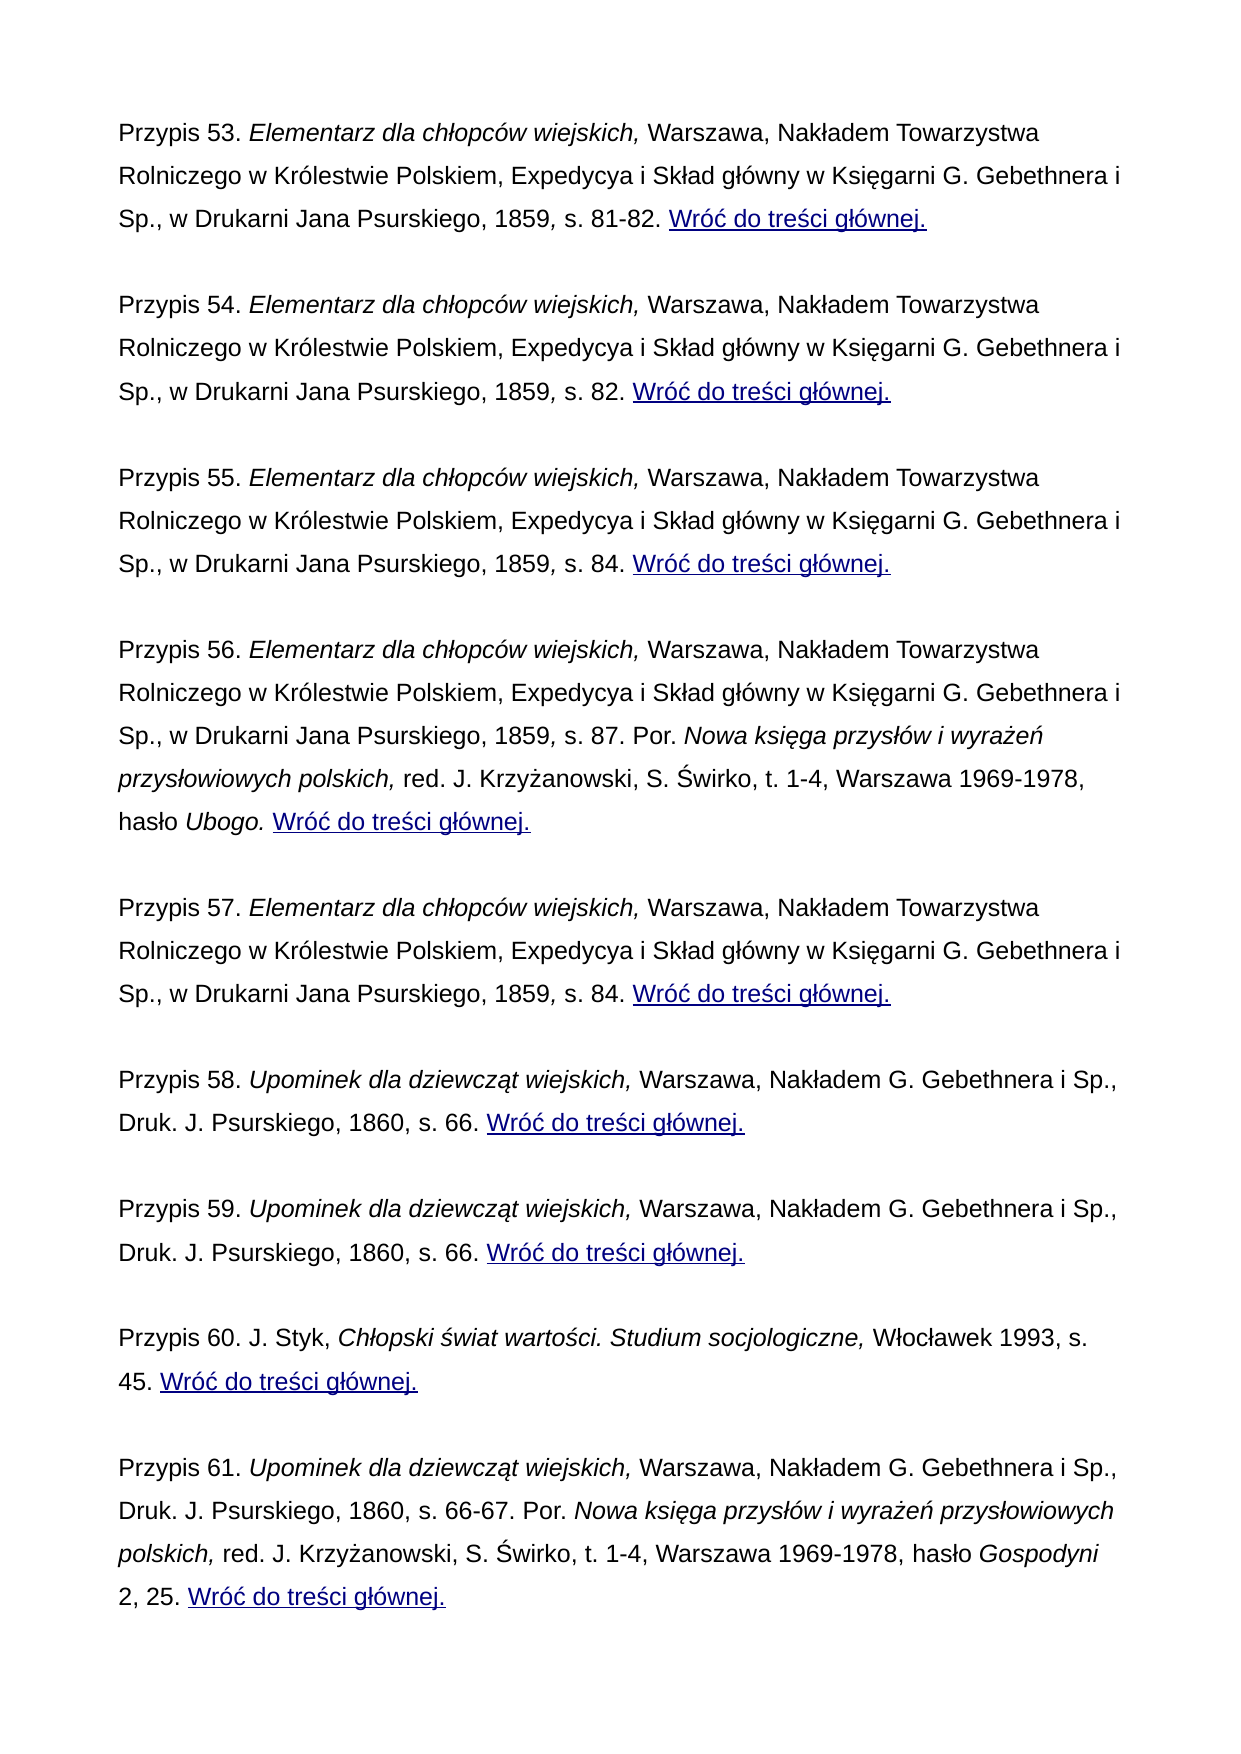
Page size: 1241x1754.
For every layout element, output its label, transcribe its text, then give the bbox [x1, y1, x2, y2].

text Przypis 60. J. Styk, Chłopski świat wartości. Studium socjologiczne, Włocławek 1993, s. 45. Wróć do treści głównej. [118, 1323, 1122, 1395]
text Przypis 59. Upominek dla dziewcząt wiejskich, Warszawa, Nakładem G. Gebethnera i Sp., Druk. J. Psurskiego, 1860, s. 66. Wróć do treści głównej. [118, 1194, 1122, 1266]
text Przypis 61. Upominek dla dziewcząt wiejskich, Warszawa, Nakładem G. Gebethnera i Sp., Druk. J. Psurskiego, 1860, s. 66-67. Por. Nowa księga przysłów i wyrażeń przysłowiowych polskich, red. J. Krzyżanowski, S. Świrko, t. 1-4, Warszawa 1969-1978, hasło Gospodyni 2, 25. Wróć do treści głównej. [118, 1452, 1122, 1611]
text Przypis 58. Upominek dla dziewcząt wiejskich, Warszawa, Nakładem G. Gebethnera i Sp., Druk. J. Psurskiego, 1860, s. 66. Wróć do treści głównej. [118, 1065, 1122, 1137]
text Przypis 55. Elementarz dla chłopców wiejskich, Warszawa, Nakładem Towarzystwa Rolniczego w Królestwie Polskiem, Expedycya i Skład główny w Księgarni G. Gebethnera i Sp., w Drukarni Jana Psurskiego, 1859, s. 84. Wróć do treści głównej. [118, 462, 1122, 577]
text Przypis 54. Elementarz dla chłopców wiejskich, Warszawa, Nakładem Towarzystwa Rolniczego w Królestwie Polskiem, Expedycya i Skład główny w Księgarni G. Gebethnera i Sp., w Drukarni Jana Psurskiego, 1859, s. 82. Wróć do treści głównej. [118, 290, 1122, 405]
text Przypis 53. Elementarz dla chłopców wiejskich, Warszawa, Nakładem Towarzystwa Rolniczego w Królestwie Polskiem, Expedycya i Skład główny w Księgarni G. Gebethnera i Sp., w Drukarni Jana Psurskiego, 1859, s. 81-82. Wróć do treści głównej. [118, 118, 1122, 233]
text Przypis 56. Elementarz dla chłopców wiejskich, Warszawa, Nakładem Towarzystwa Rolniczego w Królestwie Polskiem, Expedycya i Skład główny w Księgarni G. Gebethnera i Sp., w Drukarni Jana Psurskiego, 1859, s. 87. Por. Nowa księga przysłów i wyrażeń przysłowiowych polskich, red. J. Krzyżanowski, S. Świrko, t. 1-4, Warszawa 1969-1978, hasło Ubogo. Wróć do treści głównej. [118, 635, 1122, 836]
text Przypis 57. Elementarz dla chłopców wiejskich, Warszawa, Nakładem Towarzystwa Rolniczego w Królestwie Polskiem, Expedycya i Skład główny w Księgarni G. Gebethnera i Sp., w Drukarni Jana Psurskiego, 1859, s. 84. Wróć do treści głównej. [118, 893, 1122, 1008]
